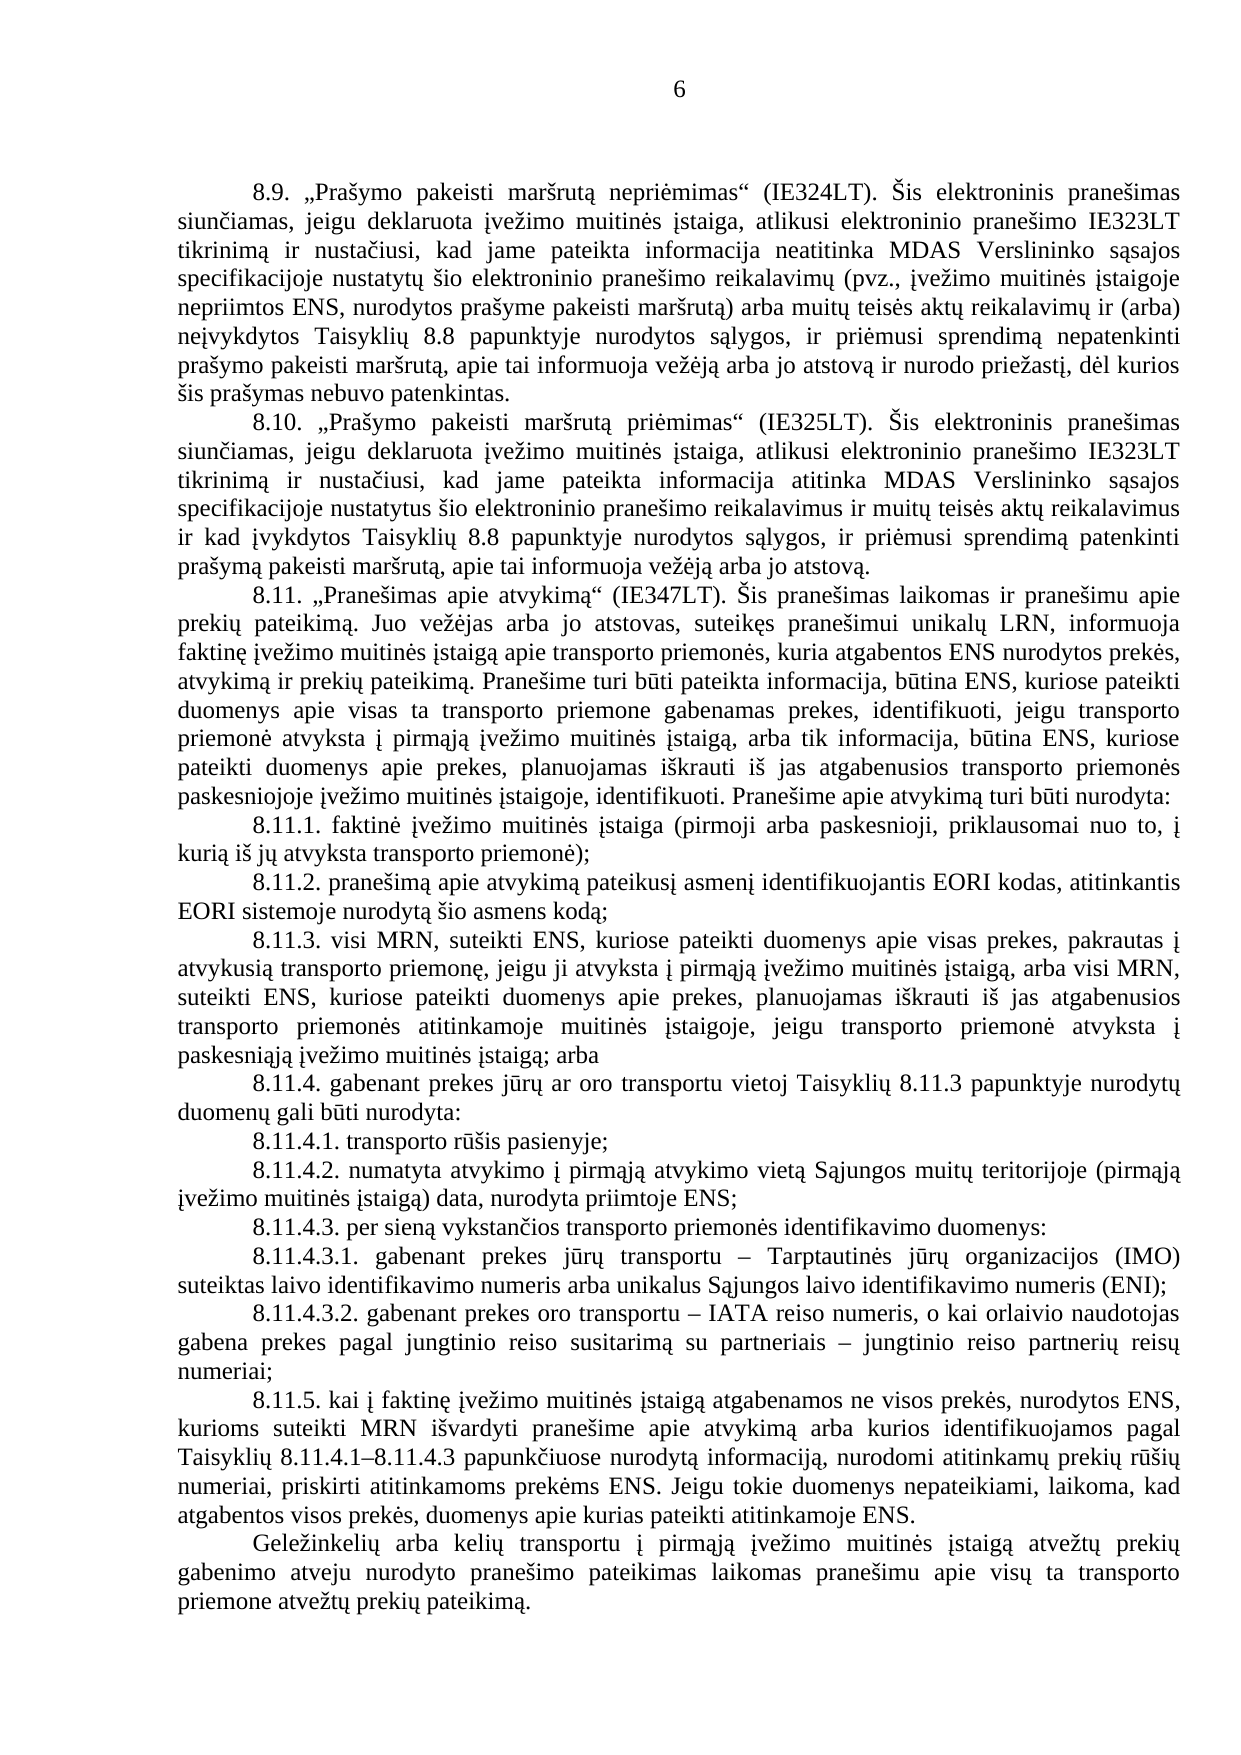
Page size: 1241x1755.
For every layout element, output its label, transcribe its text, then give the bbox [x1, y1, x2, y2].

text 8.10. „Prašymo pakeisti maršrutą priėmimas“ (IE325LT). Šis elektroninis pranešimas siunčiamas, jeigu deklaruota įvežimo muitinės įstaiga, atlikusi elektroninio pranešimo IE323LT tikrinimą ir nustačiusi, kad jame pateikta informacija atitinka MDAS Verslininko sąsajos specifikacijoje nustatytus šio elektroninio pranešimo reikalavimus ir muitų teisės aktų reikalavimus ir kad įvykdytos Taisyklių 8.8 papunktyje nurodytos sąlygos, ir priėmusi sprendimą patenkinti prašymą pakeisti maršrutą, apie tai informuoja vežėją arba jo atstovą. [177, 407, 1181, 580]
text 8.11. „Pranešimas apie atvykimą“ (IE347LT). Šis pranešimas laikomas ir pranešimu apie prekių pateikimą. Juo vežėjas arba jo atstovas, suteikęs pranešimui unikalų LRN, informuoja faktinę įvežimo muitinės įstaigą apie transporto priemonės, kuria atgabentos ENS nurodytos prekės, atvykimą ir prekių pateikimą. Pranešime turi būti pateikta informacija, būtina ENS, kuriose pateikti duomenys apie visas ta transporto priemone gabenamas prekes, identifikuoti, jeigu transporto priemonė atvyksta į pirmąją įvežimo muitinės įstaigą, arba tik informacija, būtina ENS, kuriose pateikti duomenys apie prekes, planuojamas iškrauti iš jas atgabenusios transporto priemonės paskesniojoje įvežimo muitinės įstaigoje, identifikuoti. Pranešime apie atvykimą turi būti nurodyta: [177, 580, 1181, 810]
text 8.11.4.2. numatyta atvykimo į pirmąją atvykimo vietą Sąjungos muitų teritorijoje (pirmąją įvežimo muitinės įstaigą) data, nurodyta priimtoje ENS; [177, 1155, 1181, 1212]
text 8.11.4.3.2. gabenant prekes oro transportu – IATA reiso numeris, o kai orlaivio naudotojas gabena prekes pagal jungtinio reiso susitarimą su partneriais – jungtinio reiso partnerių reisų numeriai; [177, 1298, 1181, 1385]
text 8.11.3. visi MRN, suteikti ENS, kuriose pateikti duomenys apie visas prekes, pakrautas į atvykusią transporto priemonę, jeigu ji atvyksta į pirmąją įvežimo muitinės įstaigą, arba visi MRN, suteikti ENS, kuriose pateikti duomenys apie prekes, planuojamas iškrauti iš jas atgabenusios transporto priemonės atitinkamoje muitinės įstaigoje, jeigu transporto priemonė atvyksta į paskesniąją įvežimo muitinės įstaigą; arba [177, 925, 1181, 1068]
text 8.11.4.3. per sieną vykstančios transporto priemonės identifikavimo duomenys: [177, 1212, 1181, 1241]
text 8.11.4.1. transporto rūšis pasienyje; [177, 1126, 1181, 1155]
text 8.11.4. gabenant prekes jūrų ar oro transportu vietoj Taisyklių 8.11.3 papunktyje nurodytų duomenų gali būti nurodyta: [177, 1068, 1181, 1126]
text 8.11.5. kai į faktinę įvežimo muitinės įstaigą atgabenamos ne visos prekės, nurodytos ENS, kurioms suteikti MRN išvardyti pranešime apie atvykimą arba kurios identifikuojamos pagal Taisyklių 8.11.4.1–8.11.4.3 papunkčiuose nurodytą informaciją, nurodomi atitinkamų prekių rūšių numeriai, priskirti atitinkamoms prekėms ENS. Jeigu tokie duomenys nepateikiami, laikoma, kad atgabentos visos prekės, duomenys apie kurias pateikti atitinkamoje ENS. [177, 1385, 1181, 1528]
text 8.11.1. faktinė įvežimo muitinės įstaiga (pirmoji arba paskesnioji, priklausomai nuo to, į kurią iš jų atvyksta transporto priemonė); [177, 810, 1181, 867]
text Geležinkelių arba kelių transportu į pirmąją įvežimo muitinės įstaigą atvežtų prekių gabenimo atveju nurodyto pranešimo pateikimas laikomas pranešimu apie visų ta transporto priemone atvežtų prekių pateikimą. [177, 1528, 1181, 1615]
text 8.11.4.3.1. gabenant prekes jūrų transportu – Tarptautinės jūrų organizacijos (IMO) suteiktas laivo identifikavimo numeris arba unikalus Sąjungos laivo identifikavimo numeris (ENI); [177, 1241, 1181, 1298]
text 8.11.2. pranešimą apie atvykimą pateikusį asmenį identifikuojantis EORI kodas, atitinkantis EORI sistemoje nurodytą šio asmens kodą; [177, 867, 1181, 925]
text 8.9. „Prašymo pakeisti maršrutą nepriėmimas“ (IE324LT). Šis elektroninis pranešimas siunčiamas, jeigu deklaruota įvežimo muitinės įstaiga, atlikusi elektroninio pranešimo IE323LT tikrinimą ir nustačiusi, kad jame pateikta informacija neatitinka MDAS Verslininko sąsajos specifikacijoje nustatytų šio elektroninio pranešimo reikalavimų (pvz., įvežimo muitinės įstaigoje nepriimtos ENS, nurodytos prašyme pakeisti maršrutą) arba muitų teisės aktų reikalavimų ir (arba) neįvykdytos Taisyklių 8.8 papunktyje nurodytos sąlygos, ir priėmusi sprendimą nepatenkinti prašymo pakeisti maršrutą, apie tai informuoja vežėją arba jo atstovą ir nurodo priežastį, dėl kurios šis prašymas nebuvo patenkintas. [177, 177, 1181, 407]
